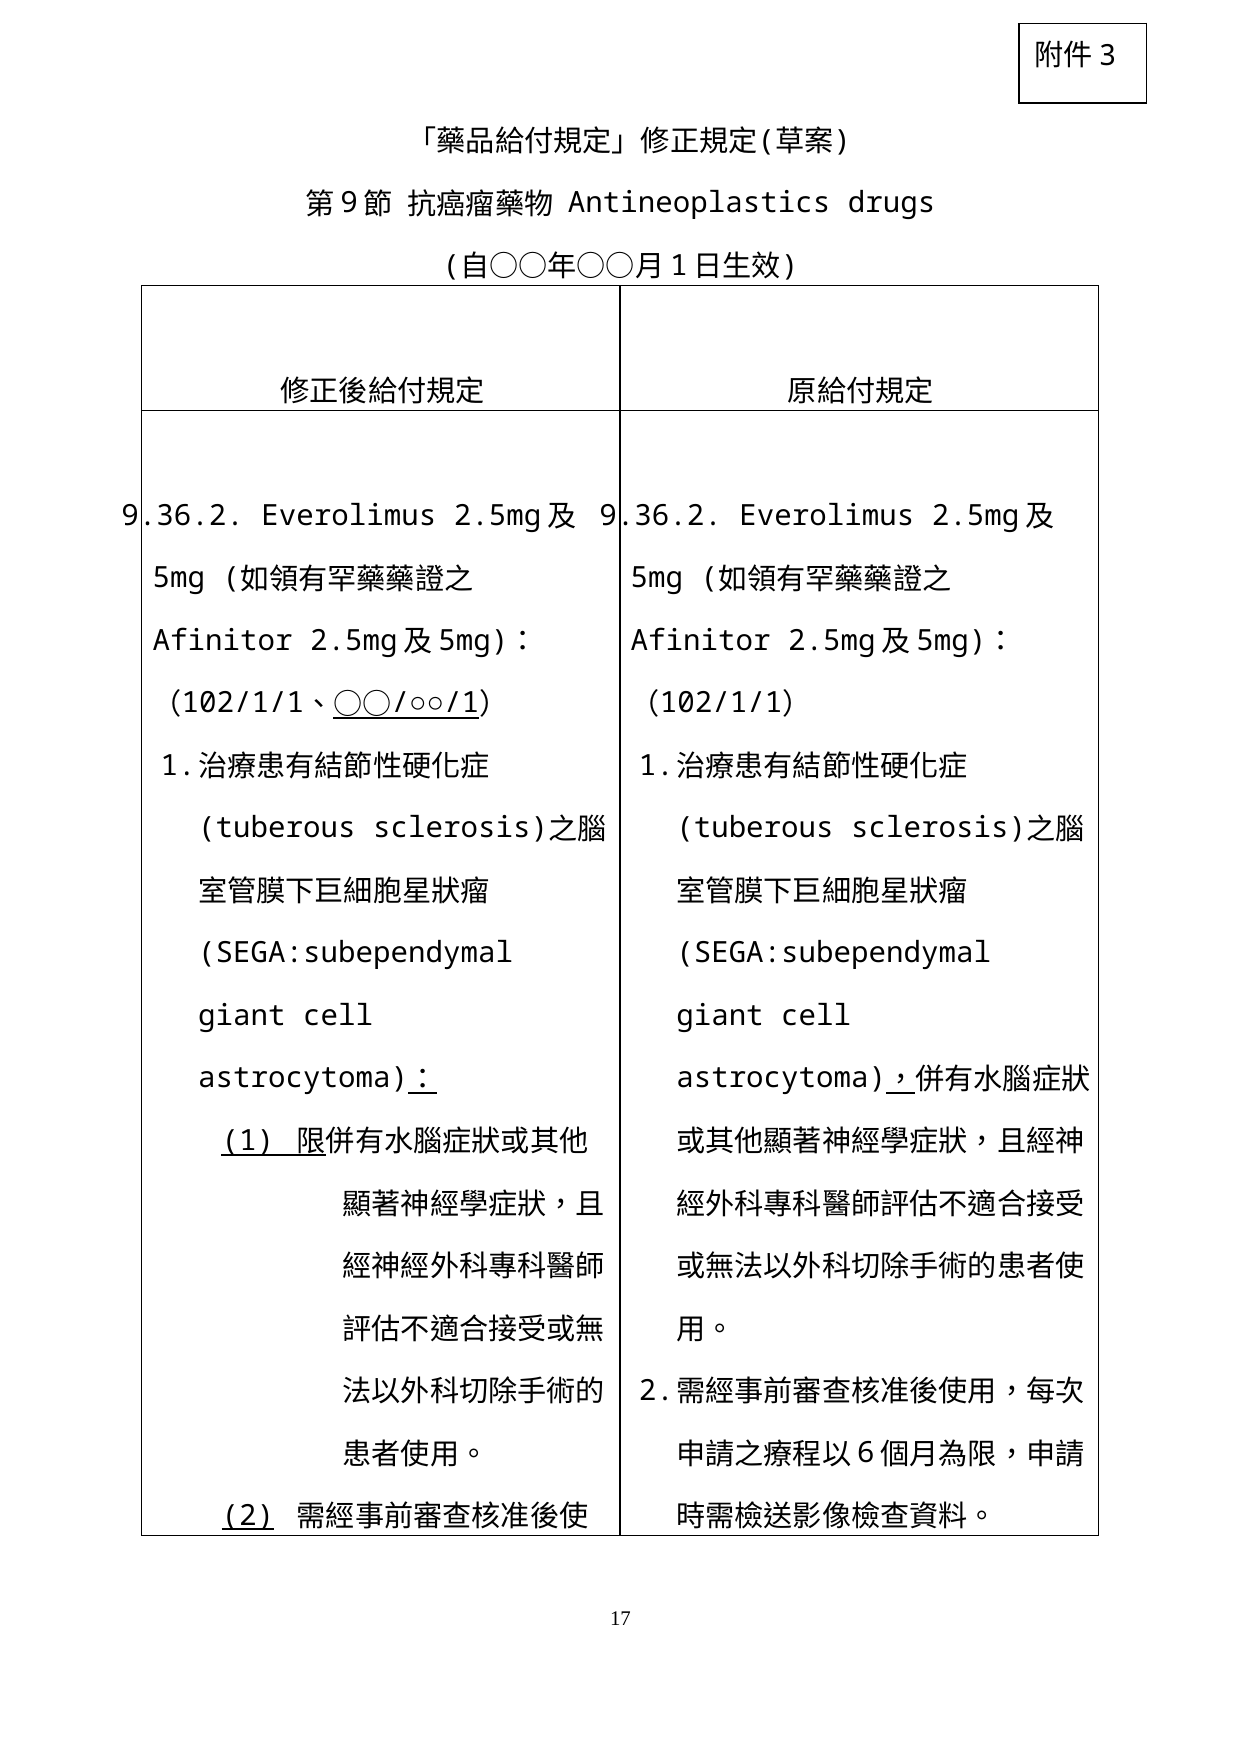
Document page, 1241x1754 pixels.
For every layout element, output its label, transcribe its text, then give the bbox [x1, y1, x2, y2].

table_header 原給付規定 [621, 286, 1098, 410]
table_cell 9.36.2. Everolimus 2.5mg及5mg (如領有罕藥藥證之Afinitor 2.5mg及5mg)：（102/1/1、○○/○○/1） 治療患有結節性硬化症(tuberous sclerosis)之腦室管膜下巨細胞星狀瘤(SEGA:subependymal giant cell astrocytoma)： 限併有水腦症狀或其他顯著神經學症狀，且經神經外科專科醫師評估不適合接受或無法以外科切除手術的患者使用。 需經事前審查核准後使用，每次申請之療程以6個月為限，申請時需檢送影像檢查資料。 申請續用時，除需檢送治療前後之影像資料，且再經神經外科專科醫師評估，其仍不適合接受或無法以外科切除手術者，始得續用。 用藥後，若病情無法持續改善或疾病已惡化，則不予同意使用。 2.結節性硬化症併有腎血管肌脂肪瘤之成年病患，且需符合以下條件(○○/○○/1)： 限18(含)歲以上病人，其腎血管肌脂肪瘤最長直徑已達4cm(含)以上且仍有持續進展之證據，且曾有發生臨床上有意義之出血或確認病灶有血管瘤(aneurysm)直徑≥5mm者，病灶不只一處，且經腎臟或泌尿專科醫師評估無法以外科手術或動脈栓塞治療，或經動脈栓塞治療或外科手術後無效或復發者。 需經事前審查核准後使用，每次申請之療程以6個月為限，申請時需檢送影像檢查(CT或MRI)資料。 使用後需每24週評估一次，申請續用時，除檢送治療前之影像資料，需檢送治療後(第24週、48週、72週…等)之影像檢查資料，若腫瘤總體積較治療前降低30%(含)以上，且無新增直徑1公分以上的腫瘤或grade 2(含)以上腫瘤出血併發症，始得申請續用。 (註：腫瘤出血併發症分級(grading)定義依Common Terminology Criteria for Adverse Events (CTCAE), version 4.0.) 限每日最大劑量為10mg。 [142, 411, 619, 1535]
text 「藥品給付規定」修正規定(草案) [148, 97, 1092, 160]
table_header 修正後給付規定 [142, 286, 619, 410]
table_cell 9.36.2. Everolimus 2.5mg及5mg (如領有罕藥藥證之Afinitor 2.5mg及5mg)：（102/1/1） 治療患有結節性硬化症(tuberous sclerosis)之腦室管膜下巨細胞星狀瘤(SEGA:subependymal giant cell astrocytoma)，併有水腦症狀或其他顯著神經學症狀，且經神經外科專科醫師評估不適合接受或無法以外科切除手術的患者使用。 需經事前審查核准後使用，每次申請之療程以6個月為限，申請時需檢送影像檢查資料。 申請續用時，除需檢送治療前後之影像資料，且再經神經外科專科醫師評估，其仍不適合接受或無法以外科切除手術者，始得續用。 用藥後，若病情無法持續改善或疾病已惡化，則不予同意使用。 [621, 411, 1098, 1535]
text 附件3 [1034, 32, 1131, 74]
text 第9節 抗癌瘤藥物 Antineoplastics drugs [148, 160, 1092, 222]
text (自○○年○○月1日生效) [148, 222, 1092, 285]
text [1020, 24, 1146, 102]
